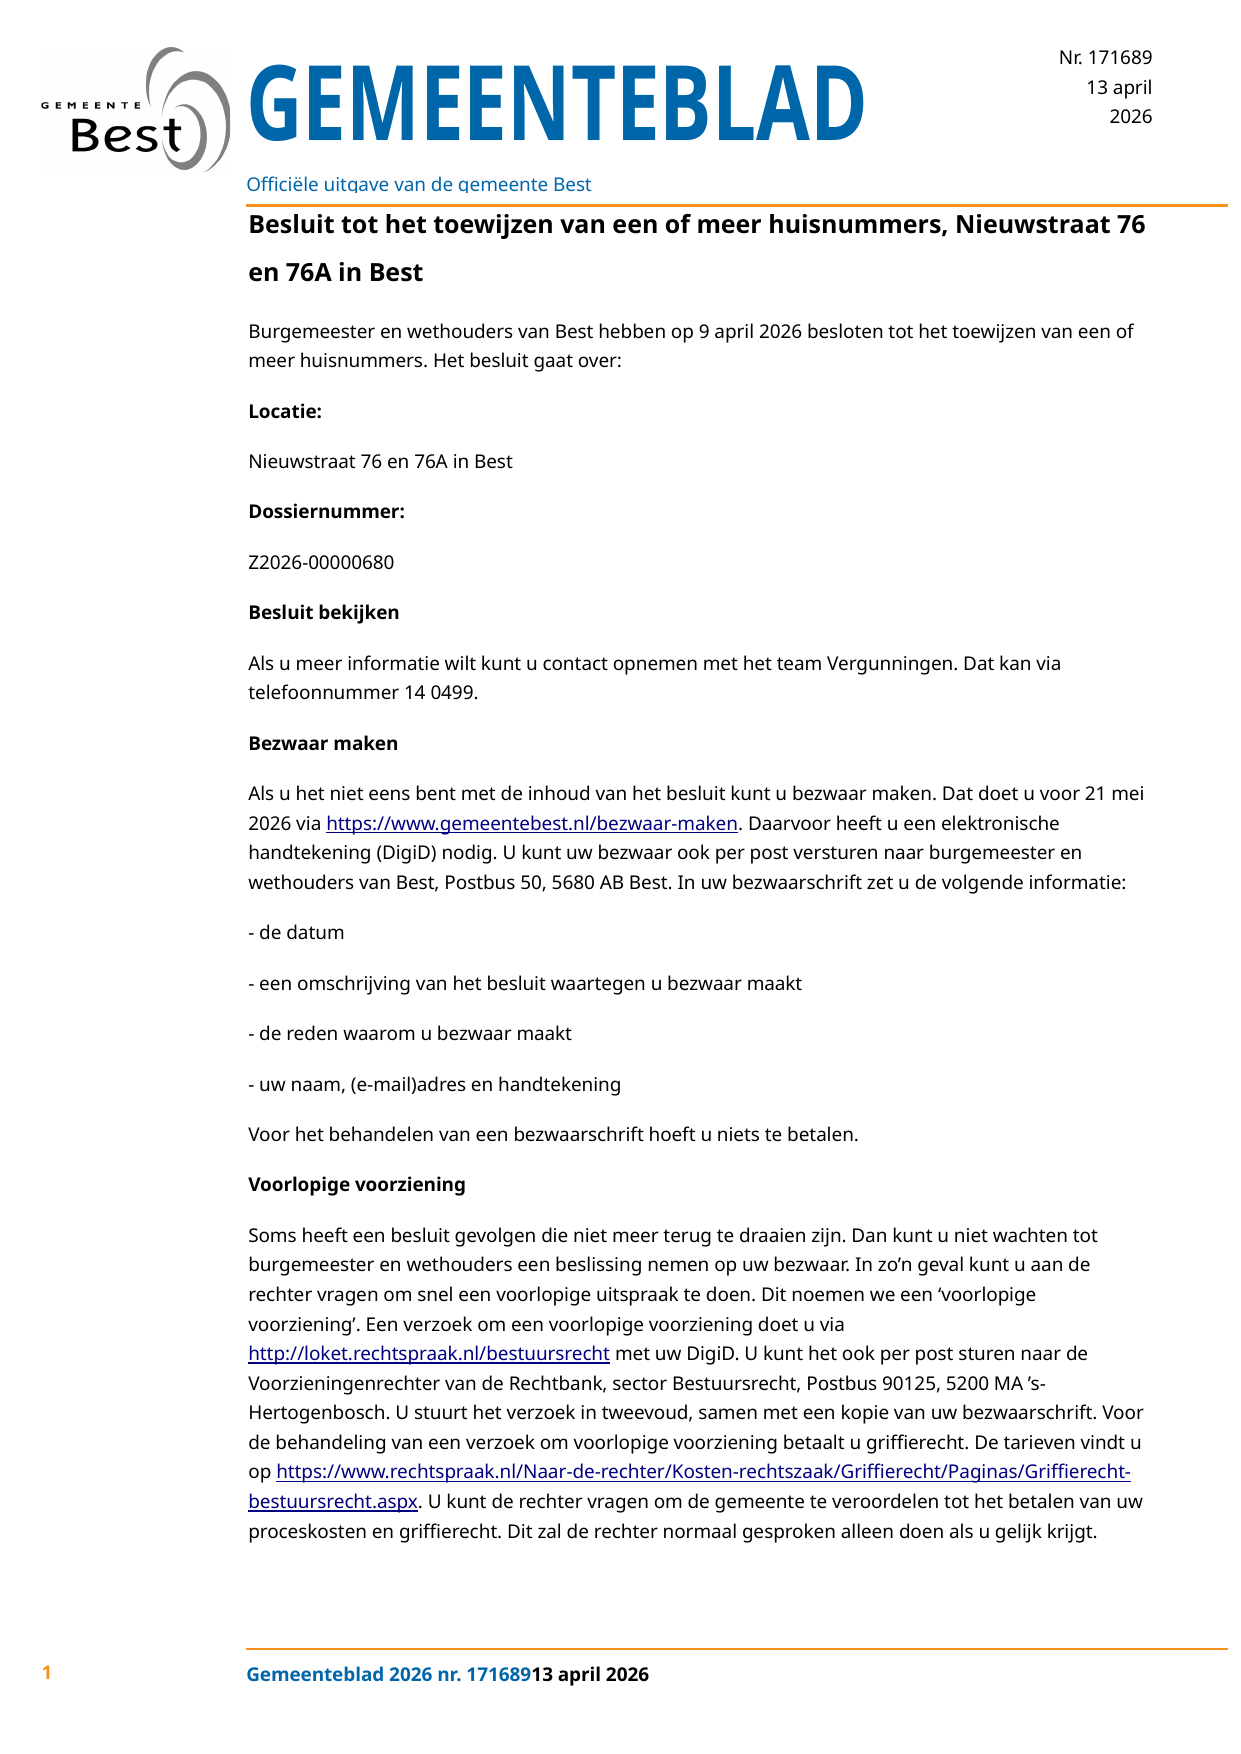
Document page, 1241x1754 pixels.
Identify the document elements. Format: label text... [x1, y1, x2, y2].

text Z2026-00000680 [248, 549, 1152, 575]
text Besluit bekijken [248, 599, 1152, 625]
text Als u het niet eens bent met de inhoud van het besluit kunt u bezwaar maken. Dat doet u voor 21 mei 2026 via https://www.gemeentebest.nl/bezwaar-maken. Daarvoor heeft u een elektronische handtekening (DigiD) nodig. U kunt uw bezwaar ook per post versturen naar burgemeester en wethouders van Best, Postbus 50, 5680 AB Best. In uw bezwaarschrift zet u de volgende informatie: [248, 780, 1152, 895]
text Soms heeft een besluit gevolgen die niet meer terug te draaien zijn. Dan kunt u niet wachten tot burgemeester en wethouders een beslissing nemen op uw bezwaar. In zo’n geval kunt u aan de rechter vragen om snel een voorlopige uitspraak te doen. Dit noemen we een ‘voorlopige voorziening’. Een verzoek om een voorlopige voorziening doet u via http://loket.rechtspraak.nl/bestuursrecht met uw DigiD. U kunt het ook per post sturen naar de Voorzieningenrechter van de Rechtbank, sector Bestuursrecht, Postbus 90125, 5200 MA ’s-Hertogenbosch. U stuurt het verzoek in tweevoud, samen met een kopie van uw bezwaarschrift. Voor de behandeling van een verzoek om voorlopige voorziening betaalt u griffierecht. De tarieven vindt u op https://www.rechtspraak.nl/Naar-de-rechter/Kosten-rechtszaak/Griffierecht/Paginas/Griffierecht-bestuursrecht.aspx. U kunt de rechter vragen om de gemeente te veroordelen tot het betalen van uw proceskosten en griffierecht. Dit zal de rechter normaal gesproken alleen doen als u gelijk krijgt. [248, 1222, 1152, 1544]
text - uw naam, (e-mail)adres en handtekening [248, 1071, 1152, 1097]
text Besluit tot het toewijzen van een of meer huisnummers, Nieuwstraat 76 en 76A in Best [248, 207, 1152, 288]
text - de reden waarom u bezwaar maakt [248, 1020, 1152, 1046]
text Locatie: [248, 398, 1152, 424]
text Dossiernummer: [248, 499, 1152, 524]
text - een omschrijving van het besluit waartegen u bezwaar maakt [248, 970, 1152, 996]
picture [41, 47, 231, 172]
text Als u meer informatie wilt kunt u contact opnemen met het team Vergunningen. Dat kan via telefoonnummer 14 0499. [248, 650, 1152, 705]
text Nieuwstraat 76 en 76A in Best [248, 448, 1152, 474]
text Bezwaar maken [248, 730, 1152, 756]
text - de datum [248, 919, 1152, 945]
text Voor het behandelen van een bezwaarschrift hoeft u niets te betalen. [248, 1121, 1152, 1147]
text Voorlopige voorziening [248, 1172, 1152, 1197]
text Burgemeester en wethouders van Best hebben op 9 april 2026 besloten tot het toewijzen van een of meer huisnummers. Het besluit gaat over: [248, 318, 1152, 373]
